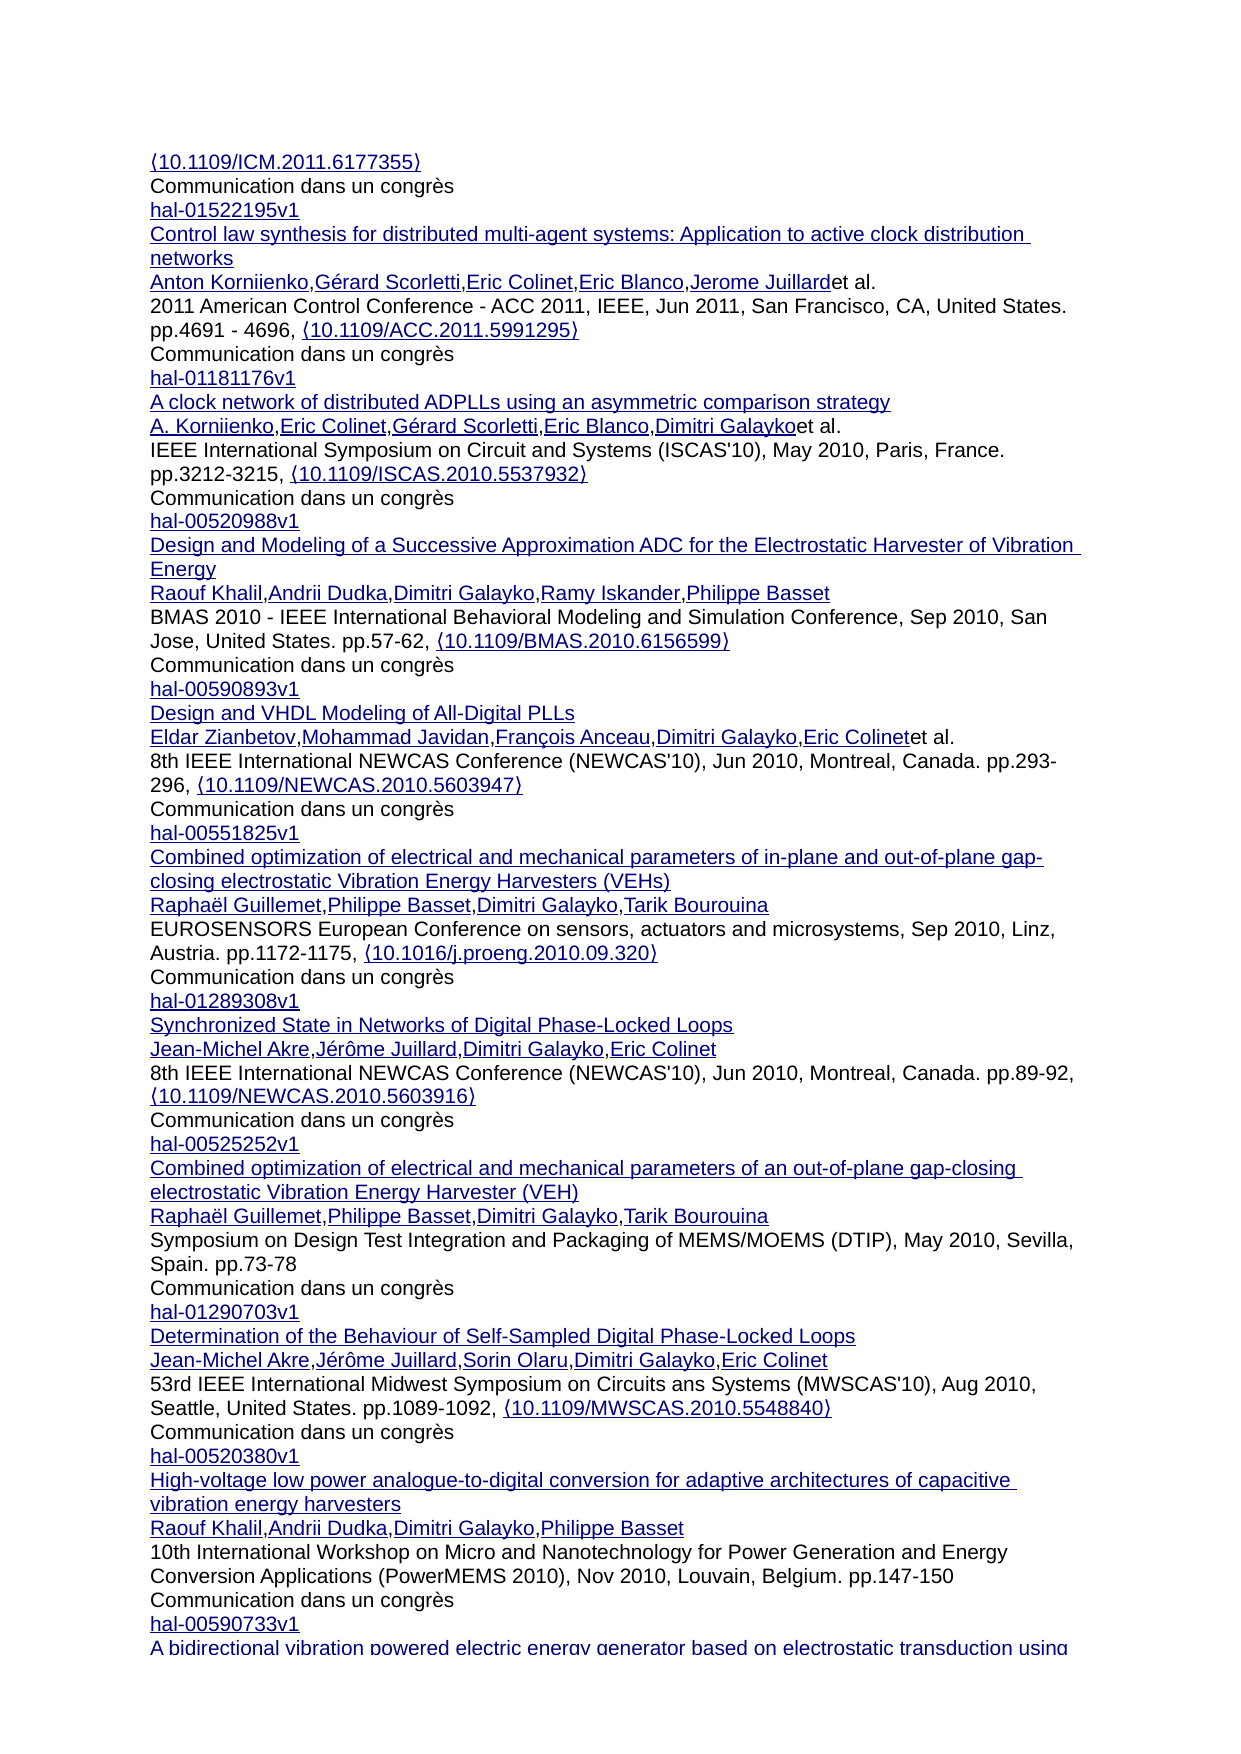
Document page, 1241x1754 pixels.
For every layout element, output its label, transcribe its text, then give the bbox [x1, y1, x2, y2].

table_cell Design and Modeling of a Successive Approximation ADC for the Electrostatic Harvester of Vibration Energy Raouf Khalil,Andrii Dudka,Dimitri Galayko,Ramy Iskander,Philippe Basset BMAS 2010 - IEEE International Behavioral Modeling and Simulation Conference, Sep 2010, San Jose, United States. pp.57-62, ⟨10.1109/BMAS.2010.6156599⟩ Communication dans un congrès hal-00590893v1 [150, 533, 1090, 701]
table_cell A clock network of distributed ADPLLs using an asymmetric comparison strategy A. Korniienko,Eric Colinet,Gérard Scorletti,Eric Blanco,Dimitri Galaykoet al. IEEE International Symposium on Circuit and Systems (ISCAS'10), May 2010, Paris, France. pp.3212-3215, ⟨10.1109/ISCAS.2010.5537932⟩ Communication dans un congrès hal-00520988v1 [150, 390, 1090, 533]
table_cell High-voltage low power analogue-to-digital conversion for adaptive architectures of capacitive vibration energy harvesters Raouf Khalil,Andrii Dudka,Dimitri Galayko,Philippe Basset 10th International Workshop on Micro and Nanotechnology for Power Generation and Energy Conversion Applications (PowerMEMS 2010), Nov 2010, Louvain, Belgium. pp.147-150 Communication dans un congrès hal-00590733v1 [150, 1468, 1090, 1635]
table_cell An analytical model of the oscillation period for tri-state inverter based DCO Mehdi Terosiet,Sylvain Feruglio,Dimitri Galayko,Patrick Garda Microelectronics (ICM), 2011 International Conference on, Dec 2011, Hammamet, Tunisia. ⟨10.1109/ICM.2011.6177355⟩ Communication dans un congrès hal-01522195v1 [150, 150, 1090, 222]
table_cell Synchronized State in Networks of Digital Phase-Locked Loops Jean-Michel Akre,Jérôme Juillard,Dimitri Galayko,Eric Colinet 8th IEEE International NEWCAS Conference (NEWCAS'10), Jun 2010, Montreal, Canada. pp.89-92, ⟨10.1109/NEWCAS.2010.5603916⟩ Communication dans un congrès hal-00525252v1 [150, 1013, 1090, 1156]
table_cell Determination of the Behaviour of Self-Sampled Digital Phase-Locked Loops Jean-Michel Akre,Jérôme Juillard,Sorin Olaru,Dimitri Galayko,Eric Colinet 53rd IEEE International Midwest Symposium on Circuits ans Systems (MWSCAS'10), Aug 2010, Seattle, United States. pp.1089-1092, ⟨10.1109/MWSCAS.2010.5548840⟩ Communication dans un congrès hal-00520380v1 [150, 1324, 1090, 1468]
table_cell A bidirectional vibration powered electric energy generator based on electrostatic transduction using [150, 1635, 1090, 1655]
table_cell Design and VHDL Modeling of All-Digital PLLs Eldar Zianbetov,Mohammad Javidan,François Anceau,Dimitri Galayko,Eric Colinetet al. 8th IEEE International NEWCAS Conference (NEWCAS'10), Jun 2010, Montreal, Canada. pp.293-296, ⟨10.1109/NEWCAS.2010.5603947⟩ Communication dans un congrès hal-00551825v1 [150, 701, 1090, 845]
table_cell Combined optimization of electrical and mechanical parameters of an out-of-plane gap-closing electrostatic Vibration Energy Harvester (VEH) Raphaël Guillemet,Philippe Basset,Dimitri Galayko,Tarik Bourouina Symposium on Design Test Integration and Packaging of MEMS/MOEMS (DTIP), May 2010, Sevilla, Spain. pp.73-78 Communication dans un congrès hal-01290703v1 [150, 1156, 1090, 1324]
table_cell Control law synthesis for distributed multi-agent systems: Application to active clock distribution networks Anton Korniienko,Gérard Scorletti,Eric Colinet,Eric Blanco,Jerome Juillardet al. 2011 American Control Conference - ACC 2011, IEEE, Jun 2011, San Francisco, CA, United States. pp.4691 - 4696, ⟨10.1109/ACC.2011.5991295⟩ Communication dans un congrès hal-01181176v1 [150, 222, 1090, 389]
table_cell Combined optimization of electrical and mechanical parameters of in-plane and out-of-plane gap-closing electrostatic Vibration Energy Harvesters (VEHs) Raphaël Guillemet,Philippe Basset,Dimitri Galayko,Tarik Bourouina EUROSENSORS European Conference on sensors, actuators and microsystems, Sep 2010, Linz, Austria. pp.1172-1175, ⟨10.1016/j.proeng.2010.09.320⟩ Communication dans un congrès hal-01289308v1 [150, 845, 1090, 1012]
